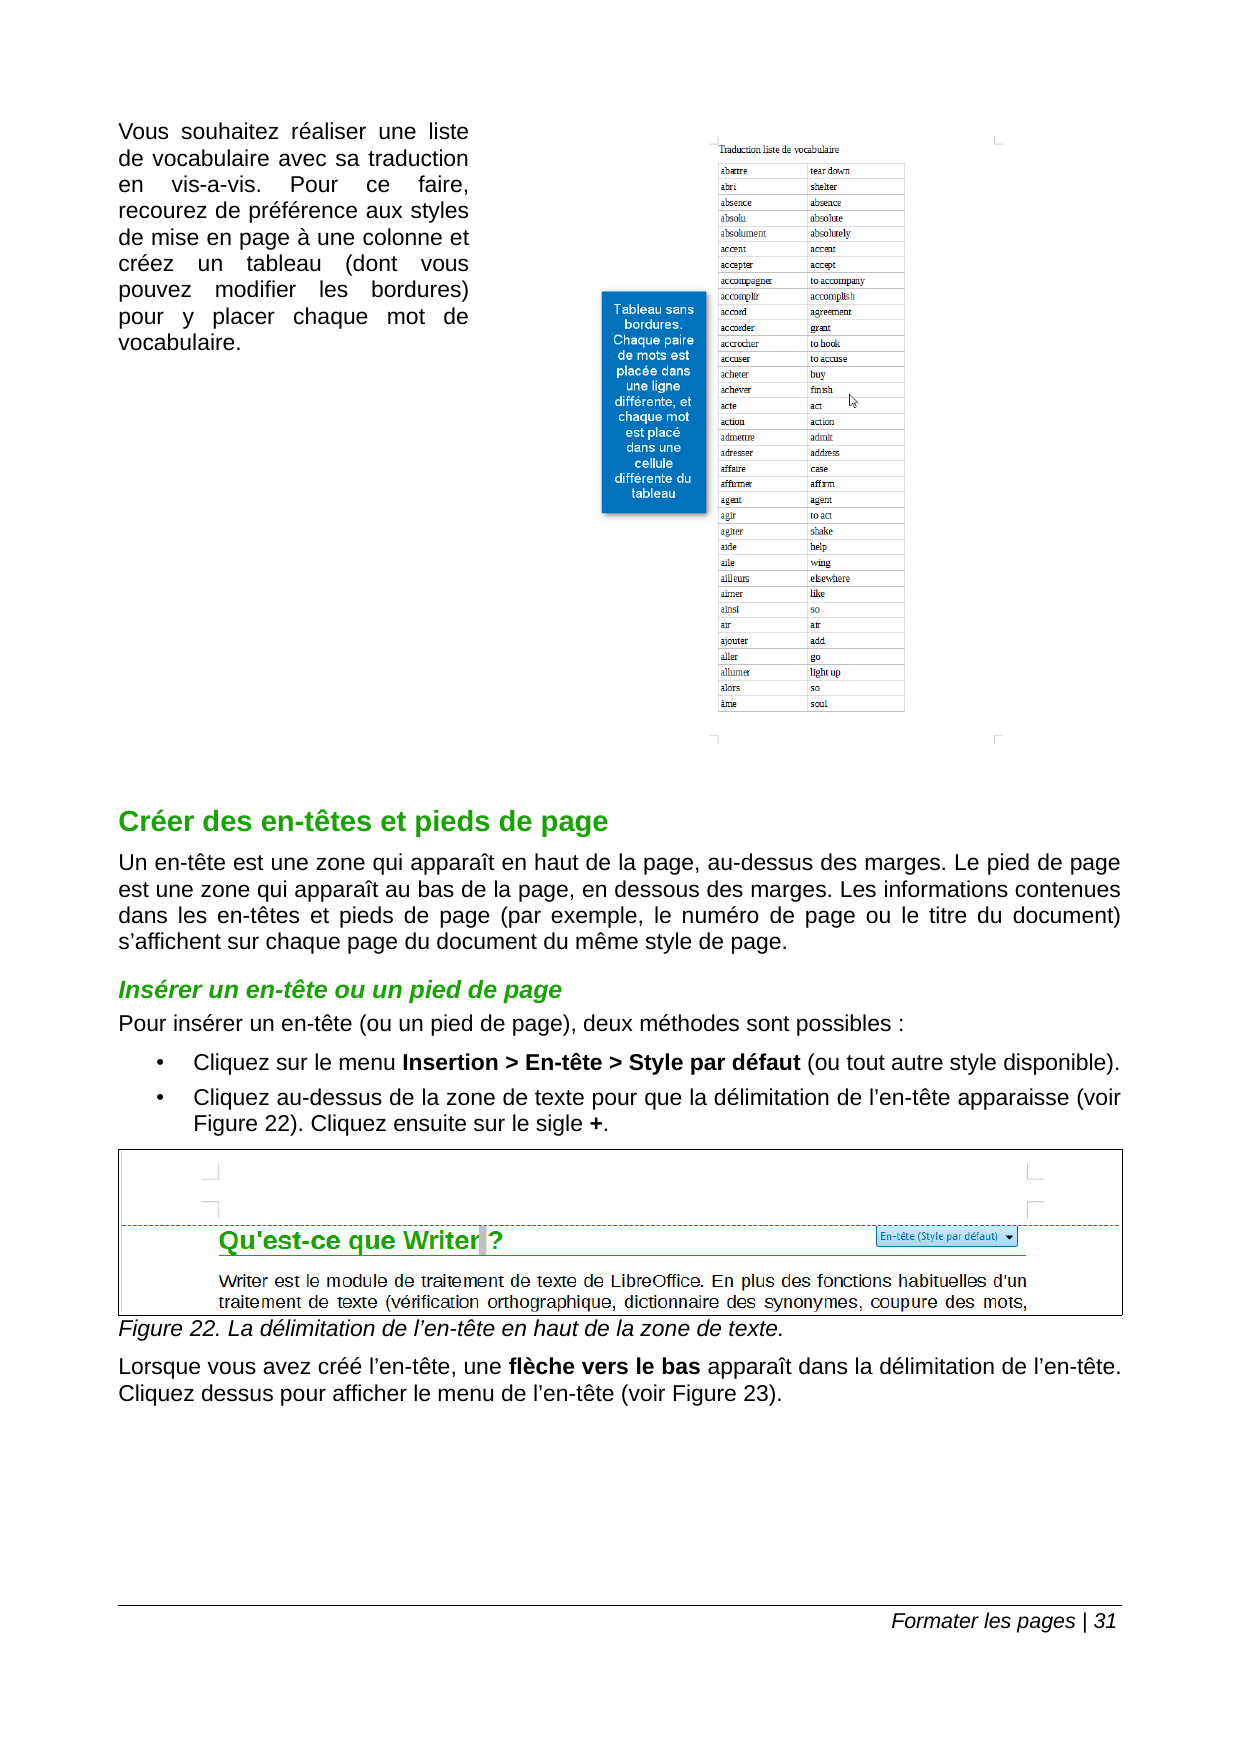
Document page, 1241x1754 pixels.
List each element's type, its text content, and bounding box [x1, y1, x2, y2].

subtitle Créer des en-têtes et pieds de page [118, 804, 1122, 837]
text [119, 1150, 1122, 1315]
text Pour insérer un en-tête (ou un pied de page), deux méthodes sont possibles : [118, 1010, 1122, 1036]
text Lorsque vous avez créé l’en-tête, une flèche vers le bas apparaît dans la délimitation de l’en-tête. Cliquez dessus pour afficher le menu de l’en-tête (voir Figure 23). [118, 1353, 1122, 1406]
text Un en-tête est une zone qui apparaît en haut de la page, au-dessus des marges. Le pied de page est une zone qui apparaît au bas de la page, en dessous des marges. Les informations contenues dans les en-têtes et pieds de page (par exemple, le numéro de page ou le titre du document) s’affichent sur chaque page du document du même style de page. [118, 849, 1122, 954]
table_cell [469, 118, 1134, 780]
text Figure 22. La délimitation de l’en-tête en haut de la zone de texte. [118, 1316, 1122, 1341]
picture [121, 1151, 1119, 1312]
subtitle Insérer un en-tête ou un pied de page [118, 975, 1122, 1004]
list Cliquez sur le menu Insertion > En-tête > Style par défaut (ou tout autre style disponible). [156, 1049, 1122, 1075]
table_cell Vous souhaitez réaliser une liste de vocabulaire avec sa traduction en vis-a-vis. Pour ce faire, recourez de préférence aux styles de mise en page à une colonne et créez un tableau (dont vous pouvez modifier les bordures) pour y placer chaque mot de vocabulaire. [118, 118, 469, 780]
list Cliquez au-dessus de la zone de texte pour que la délimitation de l’en-tête apparaisse (voir Figure 22). Cliquez ensuite sur le sigle +. [156, 1084, 1122, 1137]
picture [594, 118, 1009, 751]
